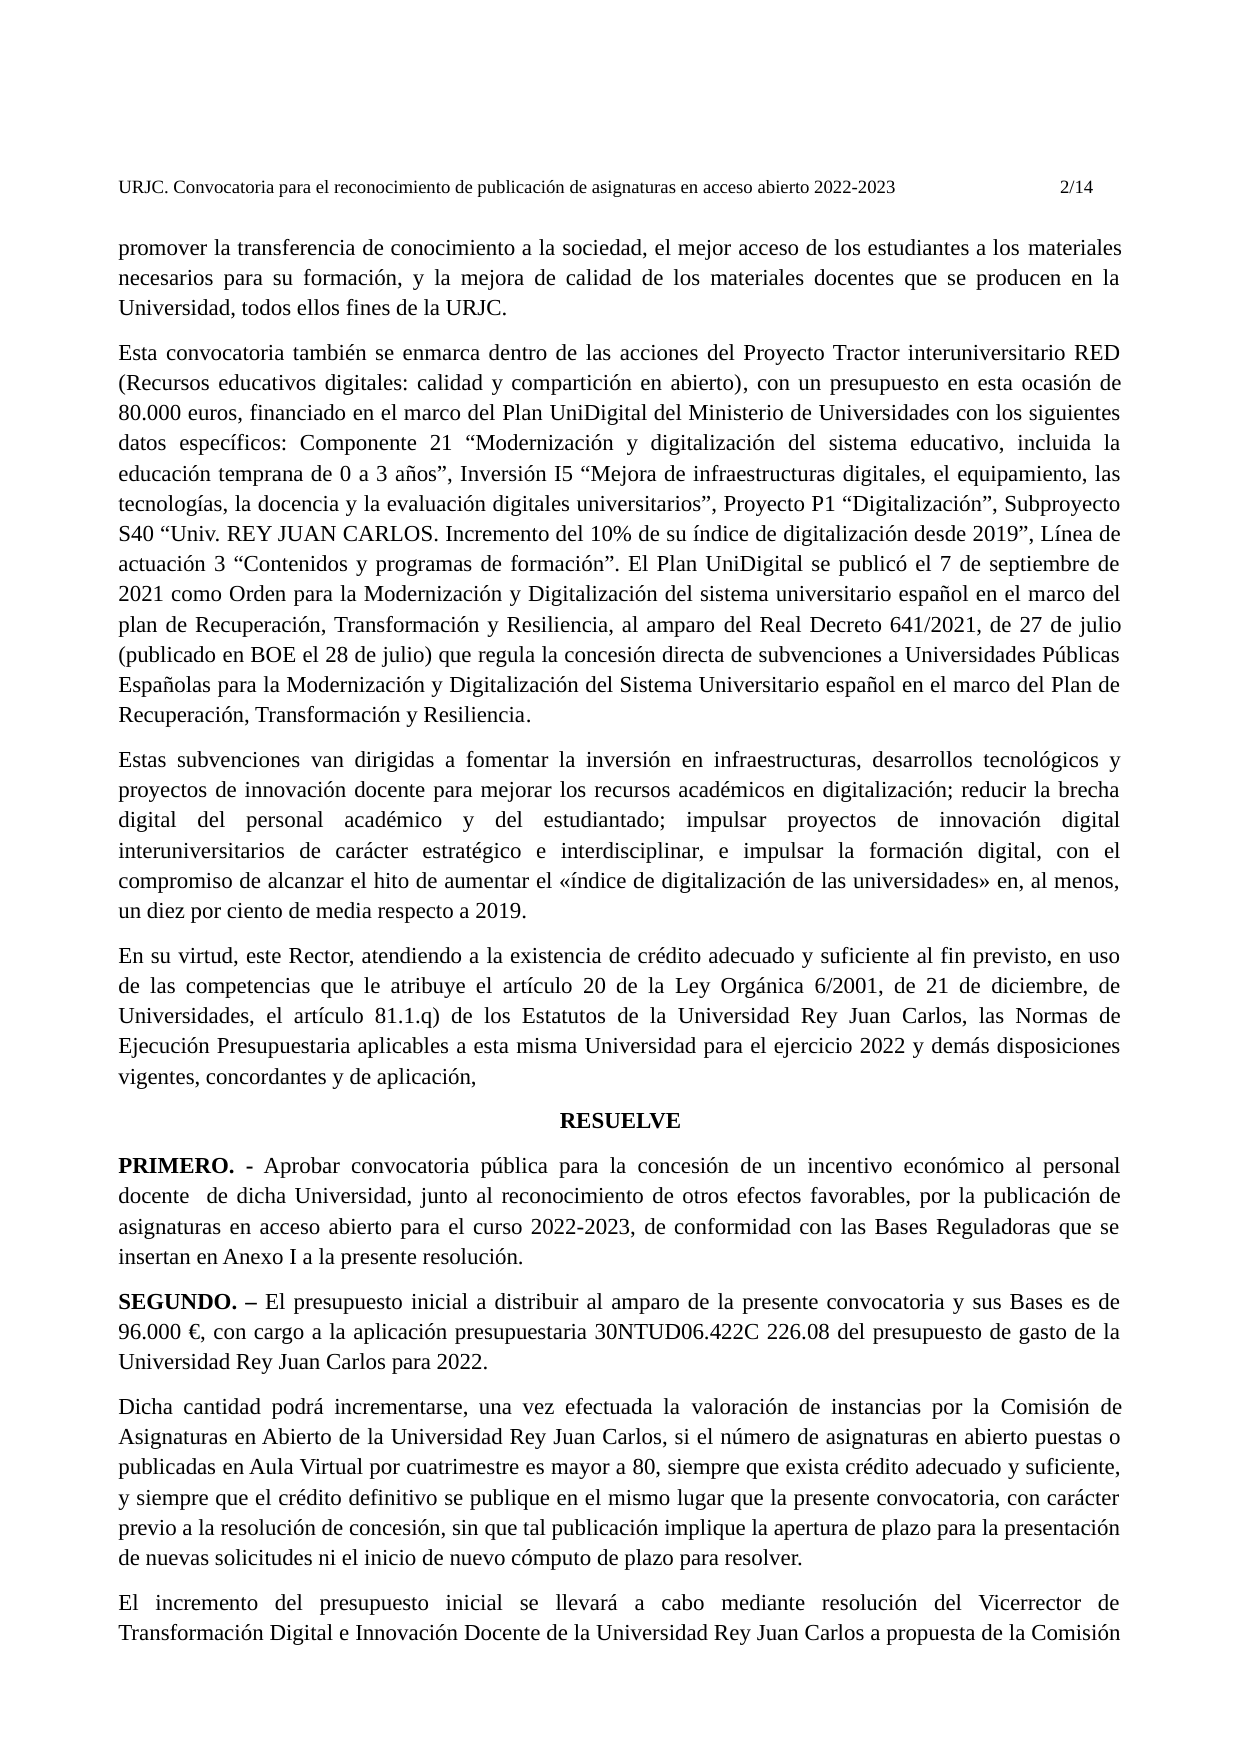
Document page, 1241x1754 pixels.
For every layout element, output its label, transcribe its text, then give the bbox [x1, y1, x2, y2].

text PRIMERO. - Aprobar convocatoria pública para la concesión de un incentivo económico al personal docente de dicha Universidad, junto al reconocimiento de otros efectos favorables, por la publicación de asignaturas en acceso abierto para el curso 2022-2023, de conformidad con las Bases Reguladoras que se insertan en Anexo I a la presente resolución. [118, 1152, 1122, 1269]
text promover la transferencia de conocimiento a la sociedad, el mejor acceso de los estudiantes a los materiales necesarios para su formación, y la mejora de calidad de los materiales docentes que se producen en la Universidad, todos ellos fines de la URJC. [118, 233, 1122, 320]
text El incremento del presupuesto inicial se llevará a cabo mediante resolución del Vicerrector de Transformación Digital e Innovación Docente de la Universidad Rey Juan Carlos a propuesta de la Comisión [118, 1589, 1122, 1645]
text En su virtud, este Rector, atendiendo a la existencia de crédito adecuado y suficiente al fin previsto, en uso de las competencias que le atribuye el artículo 20 de la Ley Orgánica 6/2001, de 21 de diciembre, de Universidades, el artículo 81.1.q) de los Estatutos de la Universidad Rey Juan Carlos, las Normas de Ejecución Presupuestaria aplicables a esta misma Universidad para el ejercicio 2022 y demás disposiciones vigentes, concordantes y de aplicación, [118, 942, 1122, 1089]
text RESUELVE [118, 1107, 1122, 1134]
text Estas subvenciones van dirigidas a fomentar la inversión en infraestructuras, desarrollos tecnológicos y proyectos de innovación docente para mejorar los recursos académicos en digitalización; reducir la brecha digital del personal académico y del estudiantado; impulsar proyectos de innovación digital interuniversitarios de carácter estratégico e interdisciplinar, e impulsar la formación digital, con el compromiso de alcanzar el hito de aumentar el «índice de digitalización de las universidades» en, al menos, un diez por ciento de media respecto a 2019. [118, 746, 1122, 923]
text Dicha cantidad podrá incrementarse, una vez efectuada la valoración de instancias por la Comisión de Asignaturas en Abierto de la Universidad Rey Juan Carlos, si el número de asignaturas en abierto puestas o publicadas en Aula Virtual por cuatrimestre es mayor a 80, siempre que exista crédito adecuado y suficiente, y siempre que el crédito definitivo se publique en el mismo lugar que la presente convocatoria, con carácter previo a la resolución de concesión, sin que tal publicación implique la apertura de plazo para la presentación de nuevas solicitudes ni el inicio de nuevo cómputo de plazo para resolver. [118, 1393, 1122, 1570]
text SEGUNDO. – El presupuesto inicial a distribuir al amparo de la presente convocatoria y sus Bases es de 96.000 €, con cargo a la aplicación presupuestaria 30NTUD06.422C 226.08 del presupuesto de gasto de la Universidad Rey Juan Carlos para 2022. [118, 1288, 1122, 1374]
text Esta convocatoria también se enmarca dentro de las acciones del Proyecto Tractor interuniversitario RED (Recursos educativos digitales: calidad y compartición en abierto), con un presupuesto en esta ocasión de 80.000 euros, financiado en el marco del Plan UniDigital del Ministerio de Universidades con los siguientes datos específicos: Componente 21 “Modernización y digitalización del sistema educativo, incluida la educación temprana de 0 a 3 años”, Inversión I5 “Mejora de infraestructuras digitales, el equipamiento, las tecnologías, la docencia y la evaluación digitales universitarios”, Proyecto P1 “Digitalización”, Subproyecto S40 “Univ. REY JUAN CARLOS. Incremento del 10% de su índice de digitalización desde 2019”, Línea de actuación 3 “Contenidos y programas de formación”. El Plan UniDigital se publicó el 7 de septiembre de 2021 como Orden para la Modernización y Digitalización del sistema universitario español en el marco del plan de Recuperación, Transformación y Resiliencia, al amparo del Real Decreto 641/2021, de 27 de julio (publicado en BOE el 28 de julio) que regula la concesión directa de subvenciones a Universidades Públicas Españolas para la Modernización y Digitalización del Sistema Universitario español en el marco del Plan de Recuperación, Transformación y Resiliencia. [118, 339, 1122, 728]
